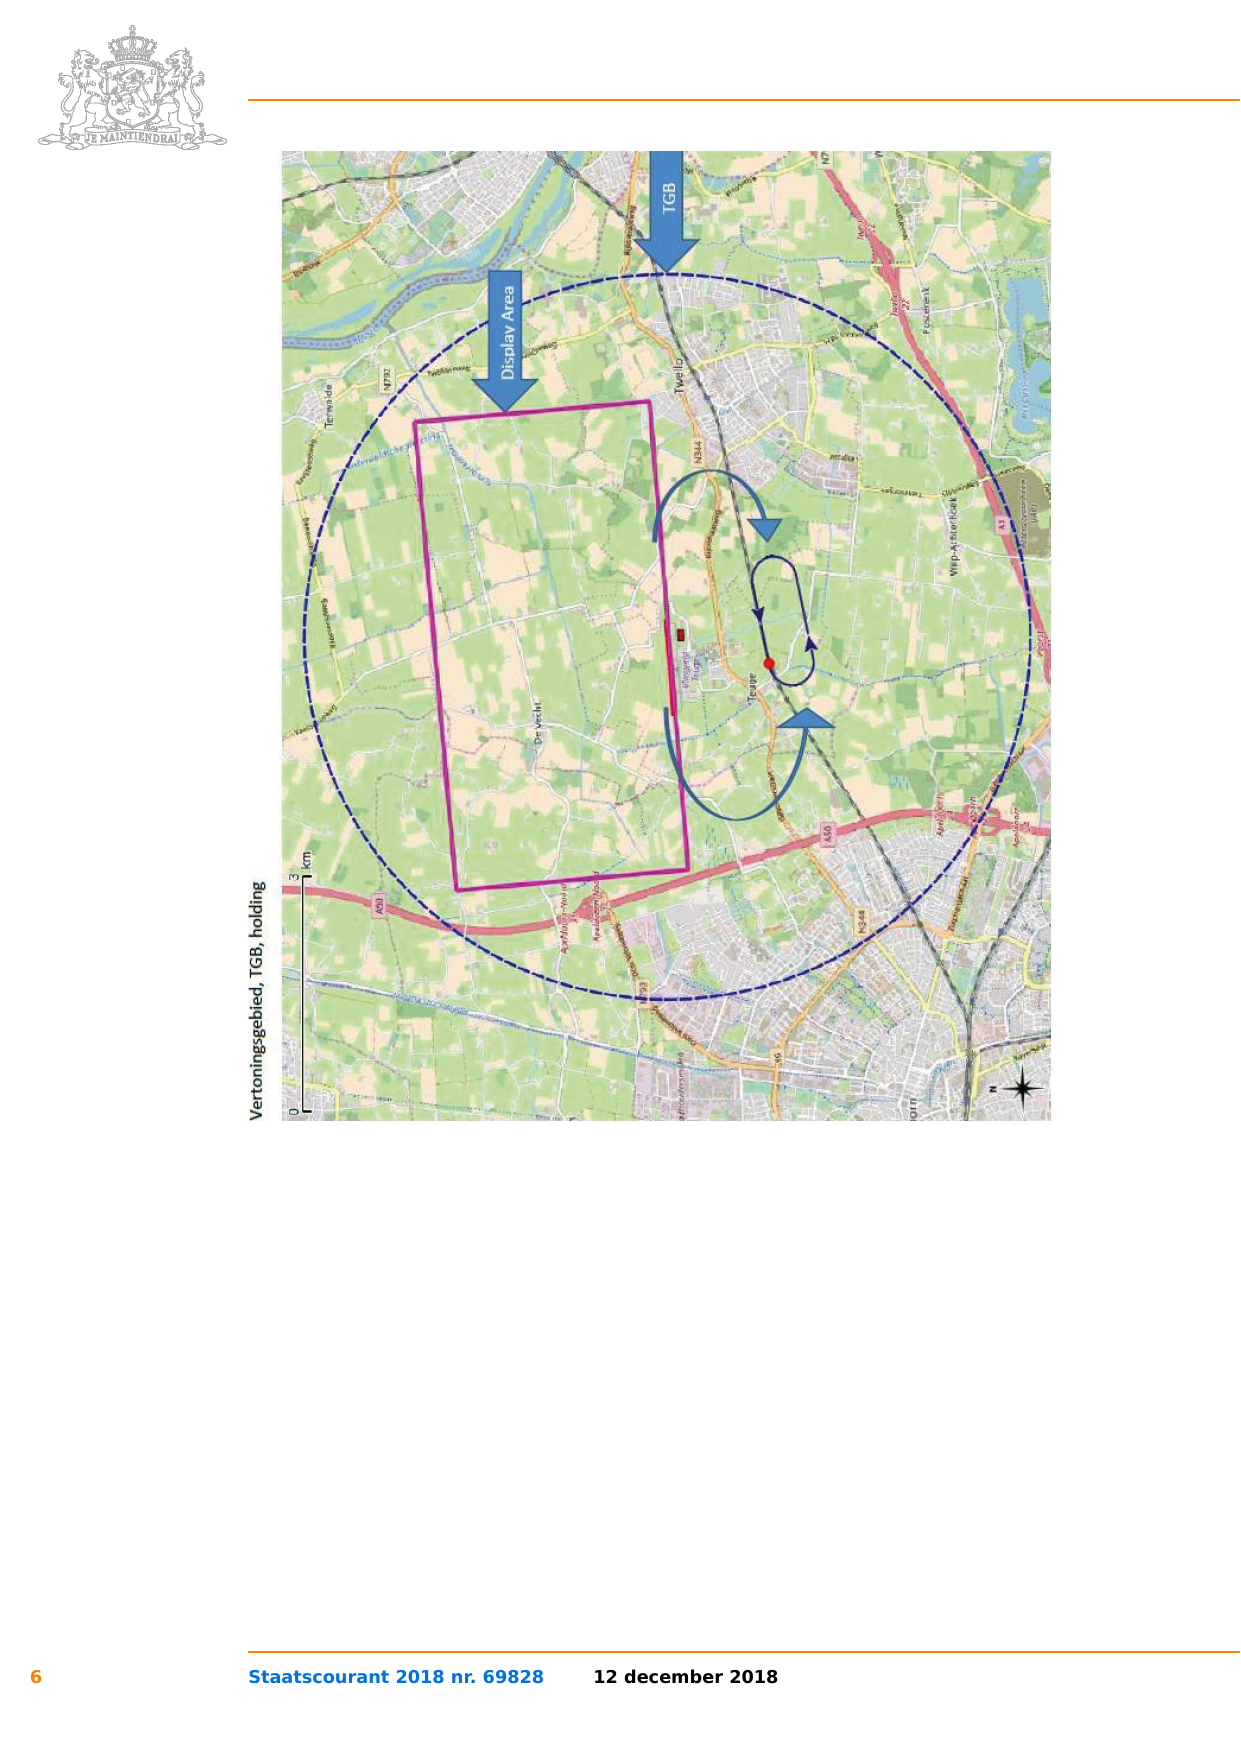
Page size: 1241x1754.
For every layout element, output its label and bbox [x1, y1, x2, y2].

picture [248, 151, 1052, 1121]
picture [38, 25, 227, 150]
